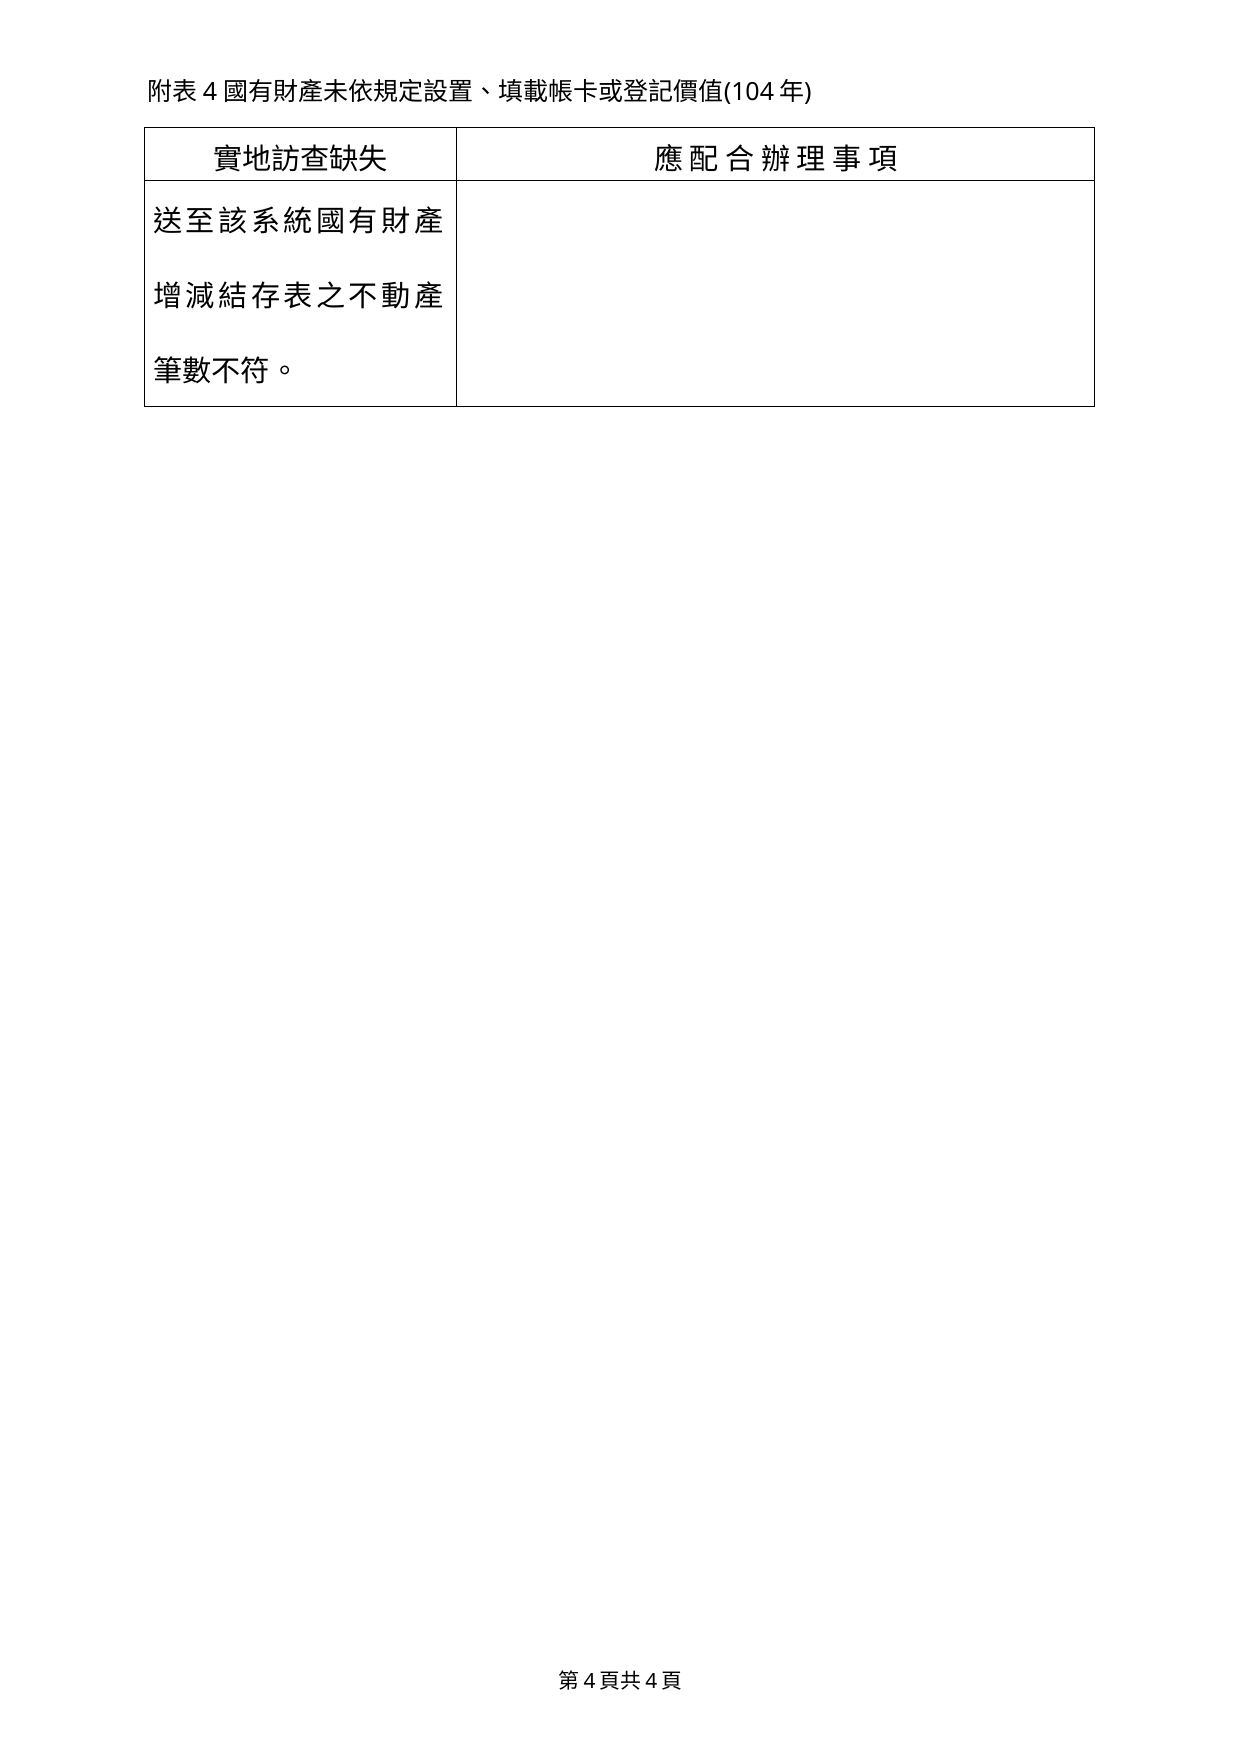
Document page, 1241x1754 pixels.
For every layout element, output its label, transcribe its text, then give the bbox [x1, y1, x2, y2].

table_header 應 配 合 辦 理 事 項 [457, 128, 1094, 180]
table_cell [457, 181, 1094, 406]
table_cell 送至該系統國有財產增減結存表之不動產筆數不符。 [145, 181, 456, 406]
table_header 實地訪查缺失 [145, 128, 456, 180]
